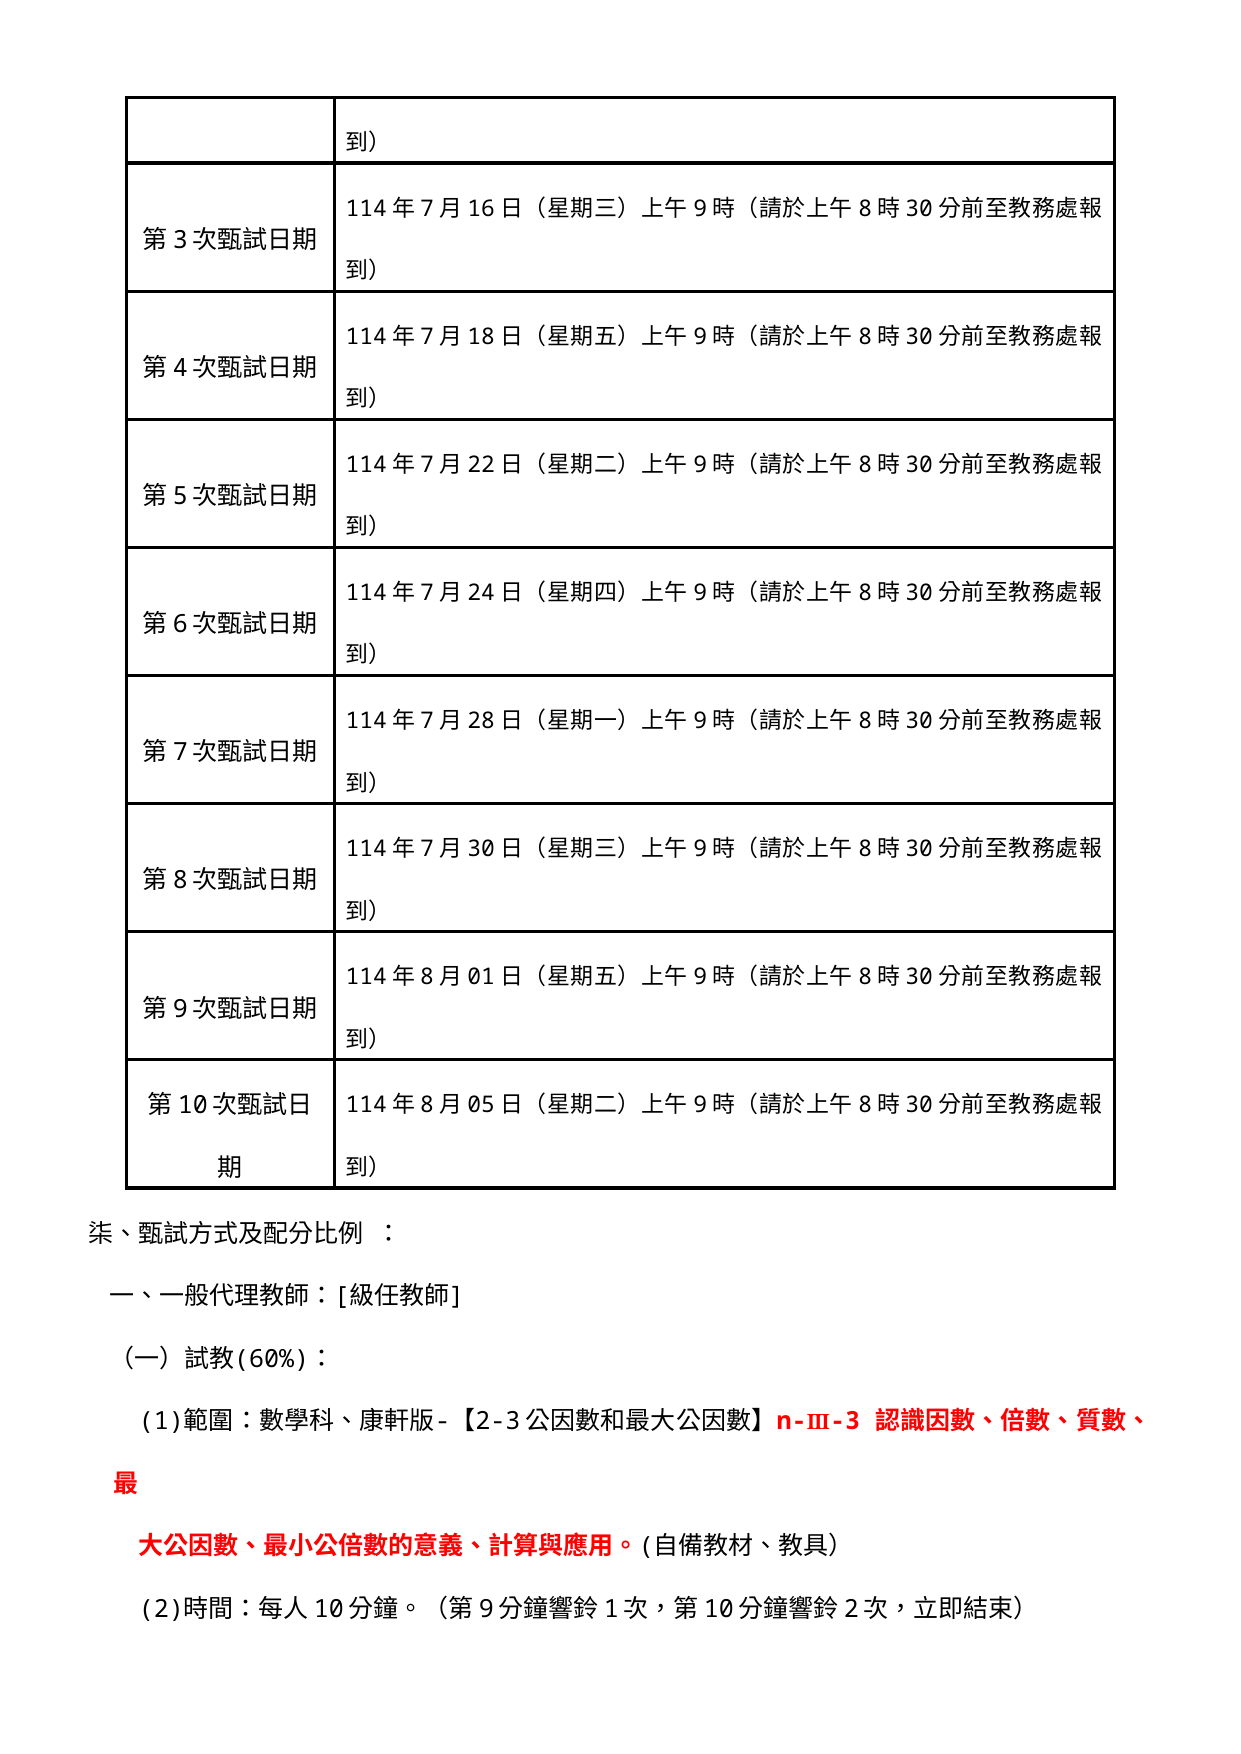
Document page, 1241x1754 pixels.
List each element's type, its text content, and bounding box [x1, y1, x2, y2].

table_cell [128, 99, 333, 161]
table_cell 第6次甄試日期 [128, 549, 333, 674]
text (1)範圍：數學科、康軒版-【2-3公因數和最大公因數】n-Ⅲ-3 認識因數、倍數、質數、最 [114, 1377, 1152, 1502]
table_cell 第10次甄試日期 [128, 1061, 333, 1186]
table_cell 114年8月01日（星期五）上午9時（請於上午8時30分前至教務處報到） [336, 933, 1113, 1058]
table_cell 第7次甄試日期 [128, 677, 333, 802]
table_cell 114年7月22日（星期二）上午9時（請於上午8時30分前至教務處報到） [336, 421, 1113, 546]
table_cell 114年7月16日（星期三）上午9時（請於上午8時30分前至教務處報到） [336, 165, 1113, 289]
table_cell 第3次甄試日期 [128, 165, 333, 289]
table_cell 114年7月30日（星期三）上午9時（請於上午8時30分前至教務處報到） [336, 805, 1113, 930]
table_cell 到） [336, 99, 1113, 161]
table_cell 第4次甄試日期 [128, 293, 333, 418]
table_cell 第8次甄試日期 [128, 805, 333, 930]
table_cell 114年7月18日（星期五）上午9時（請於上午8時30分前至教務處報到） [336, 293, 1113, 418]
text 一、一般代理教師：[級任教師] [109, 1252, 1152, 1314]
table_cell 114年7月24日（星期四）上午9時（請於上午8時30分前至教務處報到） [336, 549, 1113, 674]
table_cell 第5次甄試日期 [128, 421, 333, 546]
table_cell 114年7月28日（星期一）上午9時（請於上午8時30分前至教務處報到） [336, 677, 1113, 802]
text （一）試教(60%)： [109, 1314, 1152, 1377]
text (2)時間：每人10分鐘。（第9分鐘響鈴1次，第10分鐘響鈴2次，立即結束） [114, 1564, 1152, 1627]
text 柒、甄試方式及配分比例 ： [89, 1189, 1152, 1252]
table_cell 114年8月05日（星期二）上午9時（請於上午8時30分前至教務處報到） [336, 1061, 1113, 1186]
text 大公因數、最小公倍數的意義、計算與應用。(自備教材、教具） [114, 1502, 1152, 1564]
table_cell 第9次甄試日期 [128, 933, 333, 1058]
